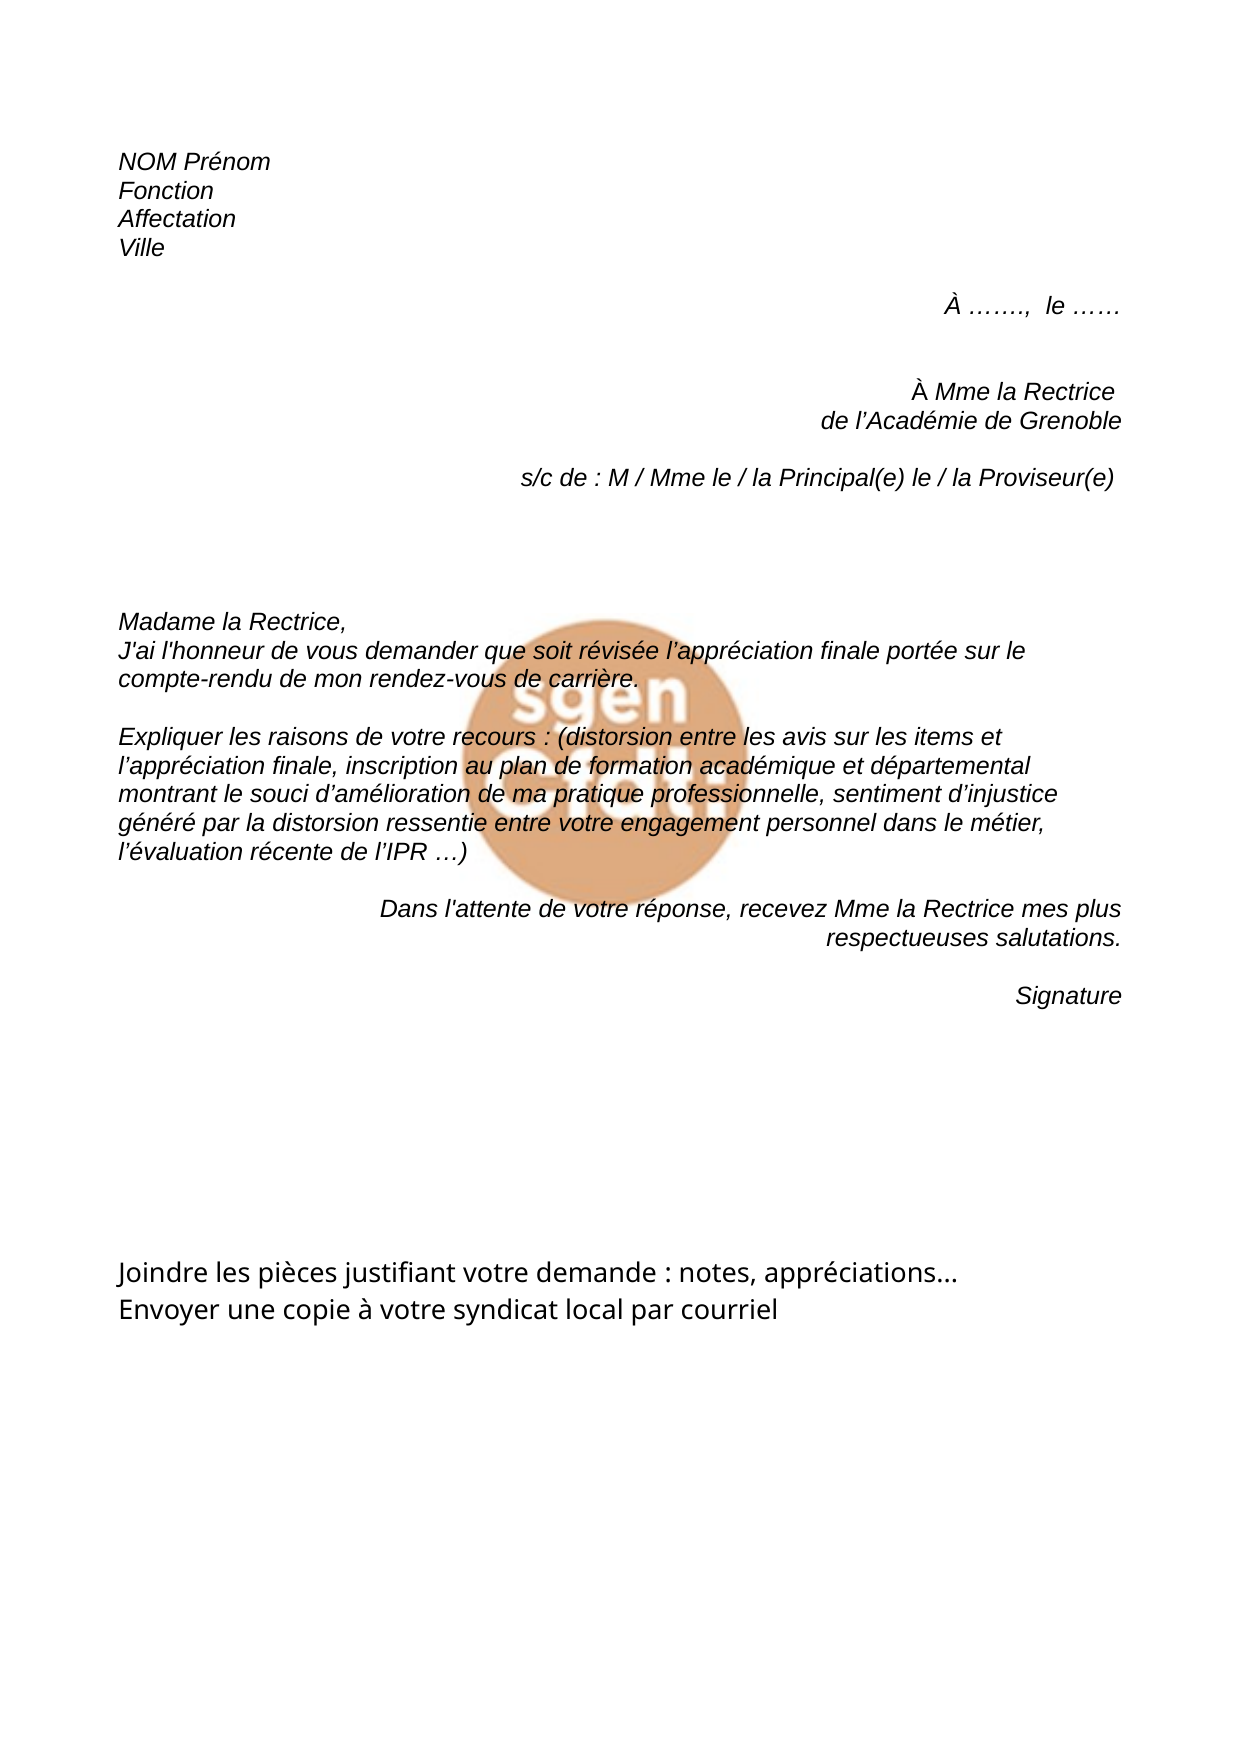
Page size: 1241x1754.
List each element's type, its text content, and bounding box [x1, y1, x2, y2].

text Madame la Rectrice, J'ai l'honneur de vous demander que soit révisée l’appréciation finale portée sur le compte-rendu de mon rendez-vous de carrière. [118, 578, 1122, 693]
text de l’Académie de Grenoble [118, 406, 1122, 463]
text Envoyer une copie à votre syndicat local par courriel [118, 1291, 1122, 1327]
text Dans l'attente de votre réponse, recevez Mme la Rectrice mes plus respectueuses salutations. [118, 866, 1122, 981]
text s/c de : M / Mme le / la Principal(e) le / la Proviseur(e) [118, 463, 1122, 521]
text Joindre les pièces justifiant votre demande : notes, appréciations... [118, 1254, 1122, 1291]
text À Mme la Rectrice [118, 348, 1122, 406]
picture [459, 693, 760, 722]
text NOM Prénom Fonction Affectation Ville [118, 147, 1122, 291]
text Signature [118, 981, 1122, 1009]
text Expliquer les raisons de votre recours : (distorsion entre les avis sur les items et l’appréciation finale, inscription au plan de formation académique et départemental montrant le souci d’amélioration de ma pratique professionnelle, sentiment d’injustice généré par la distorsion ressentie entre votre engagement personnel dans le métier, l’évaluation récente de l’IPR …) [118, 722, 1122, 866]
text À ……., le …… [118, 291, 1122, 319]
